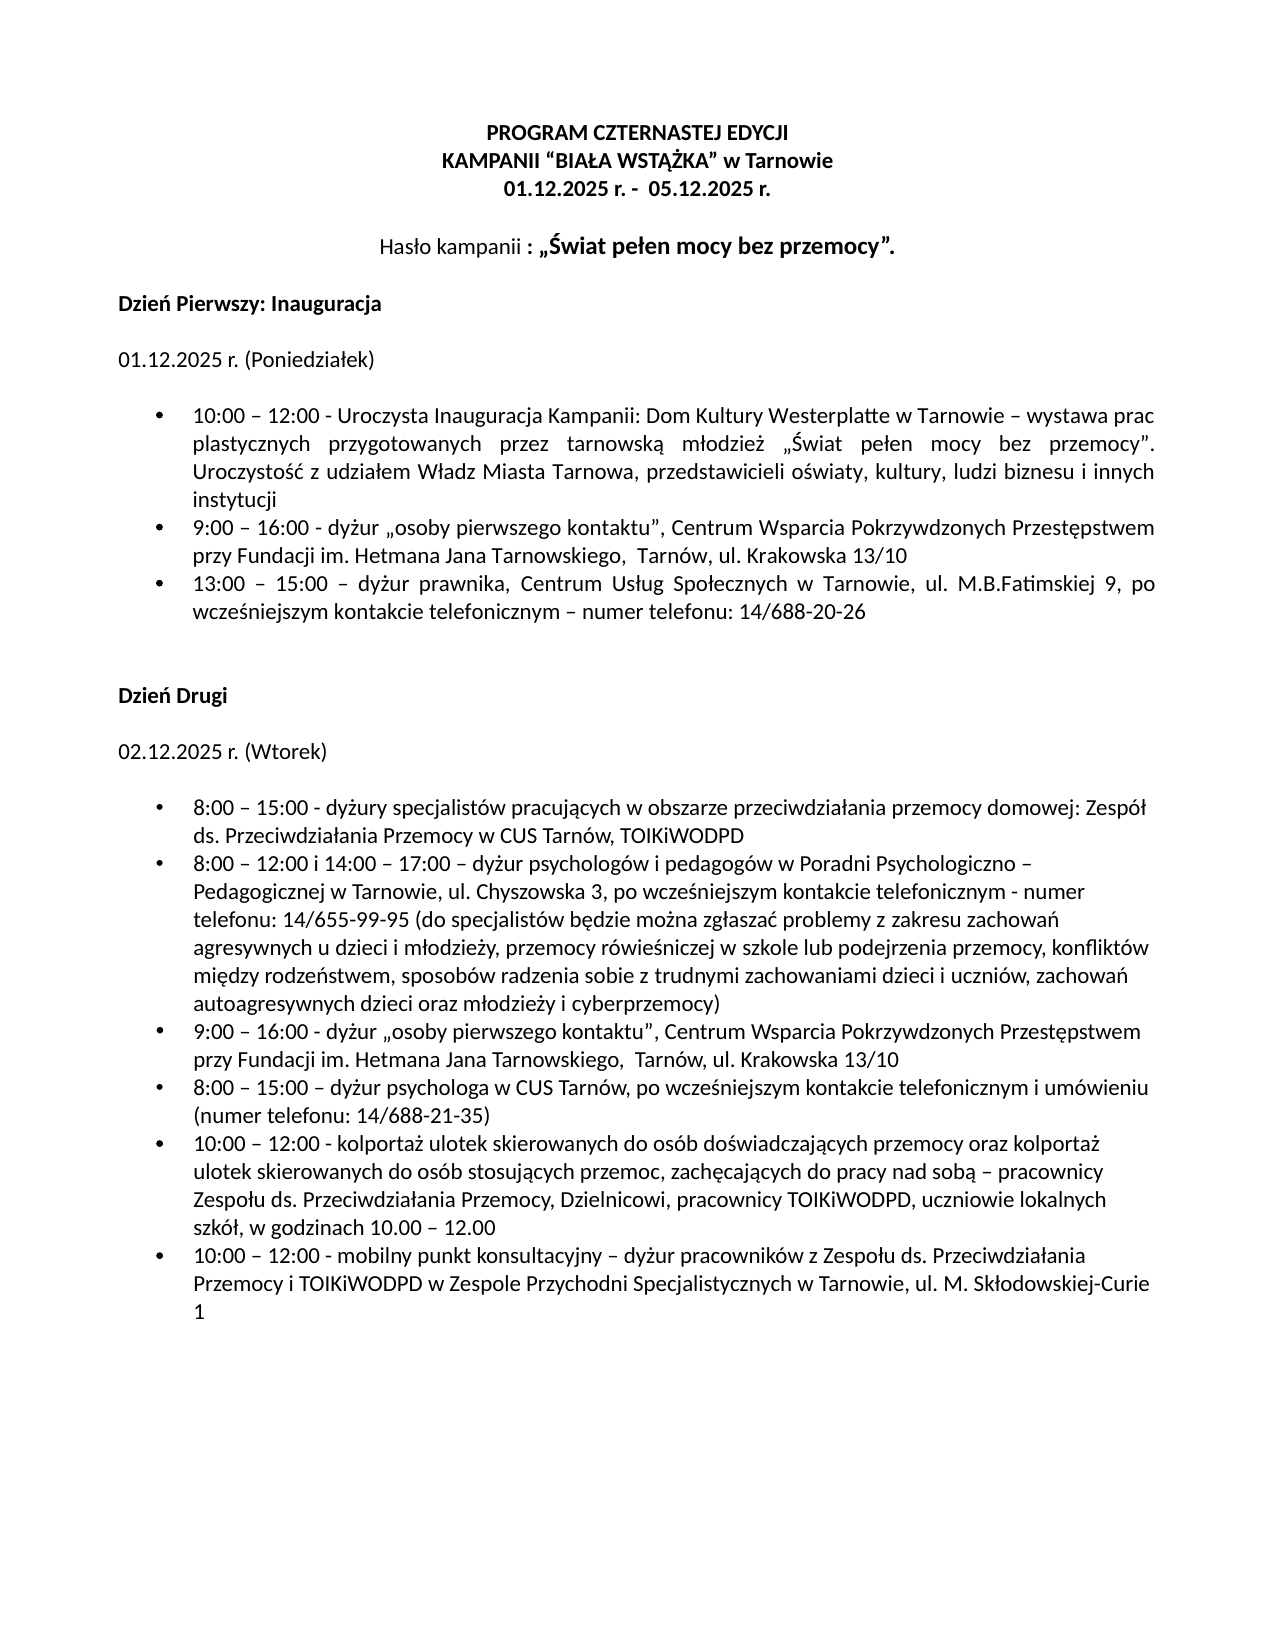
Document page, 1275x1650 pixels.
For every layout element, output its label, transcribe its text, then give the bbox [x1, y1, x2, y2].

text Dzień Drugi [118, 681, 1157, 709]
text Hasło kampanii : „Świat pełen mocy bez przemocy”. [118, 230, 1157, 261]
text KAMPANII “BIAŁA WSTĄŻKA” w Tarnowie [118, 146, 1157, 174]
text PROGRAM CZTERNASTEJ EDYCJI [118, 118, 1157, 146]
list 9:00 – 16:00 - dyżur „osoby pierwszego kontaktu”, Centrum Wsparcia Pokrzywdzonych Przestępstwem przy Fundacji im. Hetmana Jana Tarnowskiego, Tarnów, ul. Krakowska 13/10 [155, 513, 1157, 569]
text 02.12.2025 r. (Wtorek) [118, 737, 1157, 765]
list 8:00 – 12:00 i 14:00 – 17:00 – dyżur psychologów i pedagogów w Poradni Psychologiczno – Pedagogicznej w Tarnowie, ul. Chyszowska 3, po wcześniejszym kontakcie telefonicznym - numer telefonu: 14/655-99-95 (do specjalistów będzie można zgłaszać problemy z zakresu zachowań agresywnych u dzieci i młodzieży, przemocy rówieśniczej w szkole lub podejrzenia przemocy, konfliktów między rodzeństwem, sposobów radzenia sobie z trudnymi zachowaniami dzieci i uczniów, zachowań autoagresywnych dzieci oraz młodzieży i cyberprzemocy) [156, 849, 1157, 1017]
text 01.12.2025 r. (Poniedziałek) [118, 345, 1157, 373]
list 10:00 – 12:00 - mobilny punkt konsultacyjny – dyżur pracowników z Zespołu ds. Przeciwdziałania Przemocy i TOIKiWODPD w Zespole Przychodni Specjalistycznych w Tarnowie, ul. M. Skłodowskiej-Curie 1 [156, 1241, 1157, 1326]
text 01.12.2025 r. - 05.12.2025 r. [118, 174, 1157, 202]
list 8:00 – 15:00 - dyżury specjalistów pracujących w obszarze przeciwdziałania przemocy domowej: Zespół ds. Przeciwdziałania Przemocy w CUS Tarnów, TOIKiWODPD [156, 793, 1157, 849]
text Dzień Pierwszy: Inauguracja [118, 289, 1157, 317]
list 10:00 – 12:00 - Uroczysta Inauguracja Kampanii: Dom Kultury Westerplatte w Tarnowie – wystawa prac plastycznych przygotowanych przez tarnowską młodzież „Świat pełen mocy bez przemocy”. Uroczystość z udziałem Władz Miasta Tarnowa, przedstawicieli oświaty, kultury, ludzi biznesu i innych instytucji [155, 401, 1157, 513]
list 9:00 – 16:00 - dyżur „osoby pierwszego kontaktu”, Centrum Wsparcia Pokrzywdzonych Przestępstwem przy Fundacji im. Hetmana Jana Tarnowskiego, Tarnów, ul. Krakowska 13/10 [156, 1017, 1157, 1073]
list 13:00 – 15:00 – dyżur prawnika, Centrum Usług Społecznych w Tarnowie, ul. M.B.Fatimskiej 9, po wcześniejszym kontakcie telefonicznym – numer telefonu: 14/688-20-26 [155, 569, 1157, 625]
list 10:00 – 12:00 - kolportaż ulotek skierowanych do osób doświadczających przemocy oraz kolportaż ulotek skierowanych do osób stosujących przemoc, zachęcających do pracy nad sobą – pracownicy Zespołu ds. Przeciwdziałania Przemocy, Dzielnicowi, pracownicy TOIKiWODPD, uczniowie lokalnych szkół, w godzinach 10.00 – 12.00 [156, 1129, 1157, 1241]
list 8:00 – 15:00 – dyżur psychologa w CUS Tarnów, po wcześniejszym kontakcie telefonicznym i umówieniu (numer telefonu: 14/688-21-35) [156, 1073, 1157, 1129]
